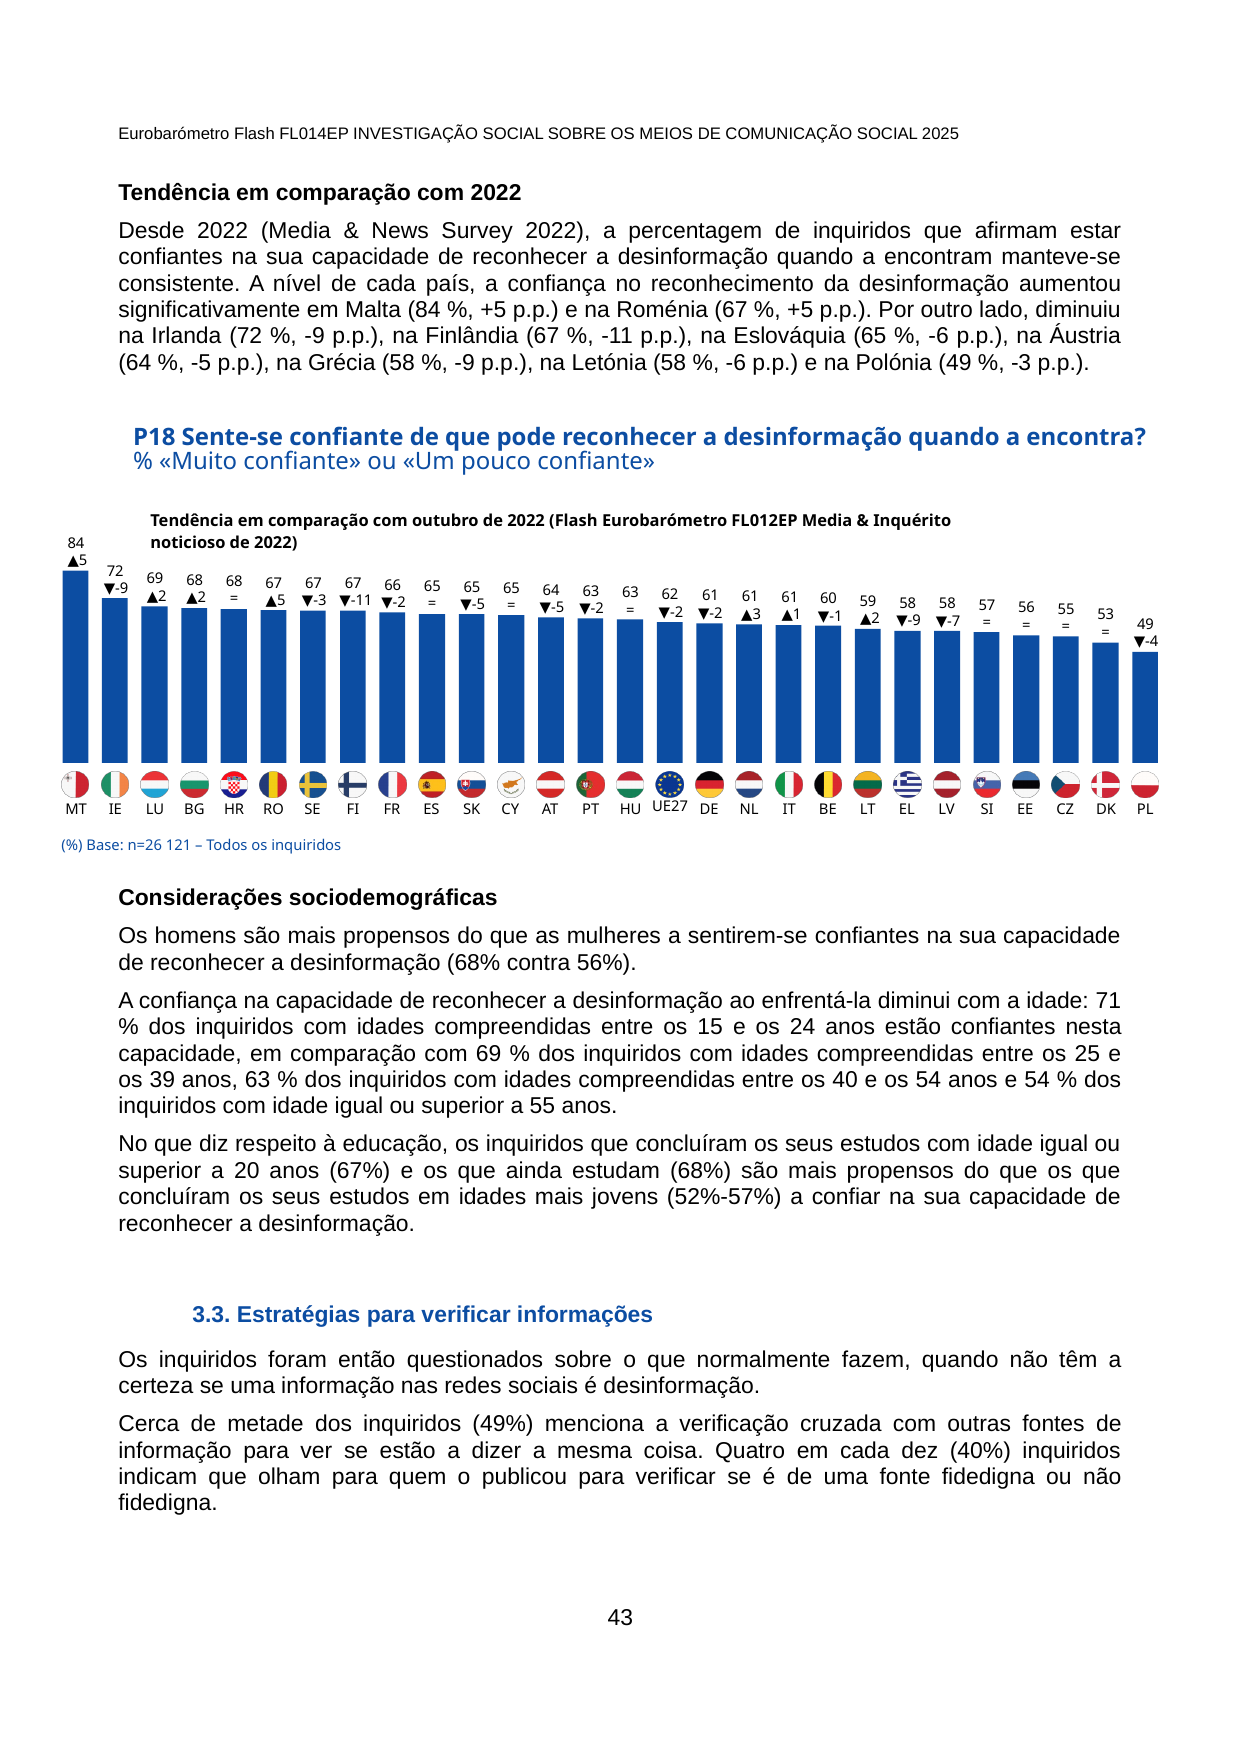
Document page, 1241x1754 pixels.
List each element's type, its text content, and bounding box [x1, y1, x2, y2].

picture [61, 771, 89, 798]
picture [140, 771, 169, 798]
picture [655, 771, 684, 798]
text Cerca de metade dos inquiridos (49%) menciona a verificação cruzada com outras fontes de informação para ver se estão a dizer a mesma coisa. Quatro em cada dez (40%) inquiridos indicam que olham para quem o publicou para verificar se é de uma fonte fidedigna ou não fidedigna. [118, 1410, 1122, 1516]
picture [814, 771, 842, 798]
picture [893, 771, 922, 798]
subtitle 3.3. Estratégias para verificar informações [118, 1301, 1122, 1327]
picture [378, 771, 407, 798]
picture [259, 771, 287, 798]
picture [933, 771, 961, 798]
picture [418, 771, 446, 798]
picture [536, 771, 565, 798]
picture [101, 771, 129, 798]
picture [1091, 771, 1120, 798]
picture [497, 771, 525, 798]
picture [853, 771, 882, 798]
text [118, 387, 1122, 393]
text No que diz respeito à educação, os inquiridos que concluíram os seus estudos com idade igual ou superior a 20 anos (67%) e os que ainda estudam (68%) são mais propensos do que os que concluíram os seus estudos em idades mais jovens (52%-57%) a confiar na sua capacidade de reconhecer a desinformação. [118, 1130, 1122, 1236]
picture [457, 771, 486, 798]
picture [973, 771, 1001, 798]
picture [299, 771, 327, 798]
picture [616, 771, 644, 798]
picture [1051, 771, 1080, 798]
picture [695, 771, 724, 798]
picture [180, 771, 209, 798]
picture [338, 771, 367, 798]
picture [220, 771, 248, 798]
picture [775, 771, 803, 798]
picture [1012, 771, 1040, 798]
text Os homens são mais propensos do que as mulheres a sentirem-se confiantes na sua capacidade de reconhecer a desinformação (68% contra 56%). [118, 922, 1122, 975]
text Tendência em comparação com 2022 [118, 179, 1122, 205]
picture [735, 771, 763, 798]
text Desde 2022 (Media & News Survey 2022), a percentagem de inquiridos que afirmam estar confiantes na sua capacidade de reconhecer a desinformação quando a encontram manteve-se consistente. A nível de cada país, a confiança no reconhecimento da desinformação aumentou significativamente em Malta (84 %, +5 p.p.) e na Roménia (67 %, +5 p.p.). Por outro lado, diminuiu na Irlanda (72 %, -9 p.p.), na Finlândia (67 %, -11 p.p.), na Eslováquia (65 %, -6 p.p.), na Áustria (64 %, -5 p.p.), na Grécia (58 %, -9 p.p.), na Letónia (58 %, -6 p.p.) e na Polónia (49 %, -3 p.p.). [118, 217, 1122, 375]
text Considerações sociodemográficas [118, 884, 1122, 910]
picture [1131, 771, 1159, 798]
picture [576, 771, 605, 798]
text A confiança na capacidade de reconhecer a desinformação ao enfrentá-la diminui com a idade: 71 % dos inquiridos com idades compreendidas entre os 15 e os 24 anos estão confiantes nesta capacidade, em comparação com 69 % dos inquiridos com idades compreendidas entre os 25 e os 39 anos, 63 % dos inquiridos com idades compreendidas entre os 40 e os 54 anos e 54 % dos inquiridos com idade igual ou superior a 55 anos. [118, 987, 1122, 1118]
text Os inquiridos foram então questionados sobre o que normalmente fazem, quando não têm a certeza se uma informação nas redes sociais é desinformação. [118, 1346, 1122, 1398]
